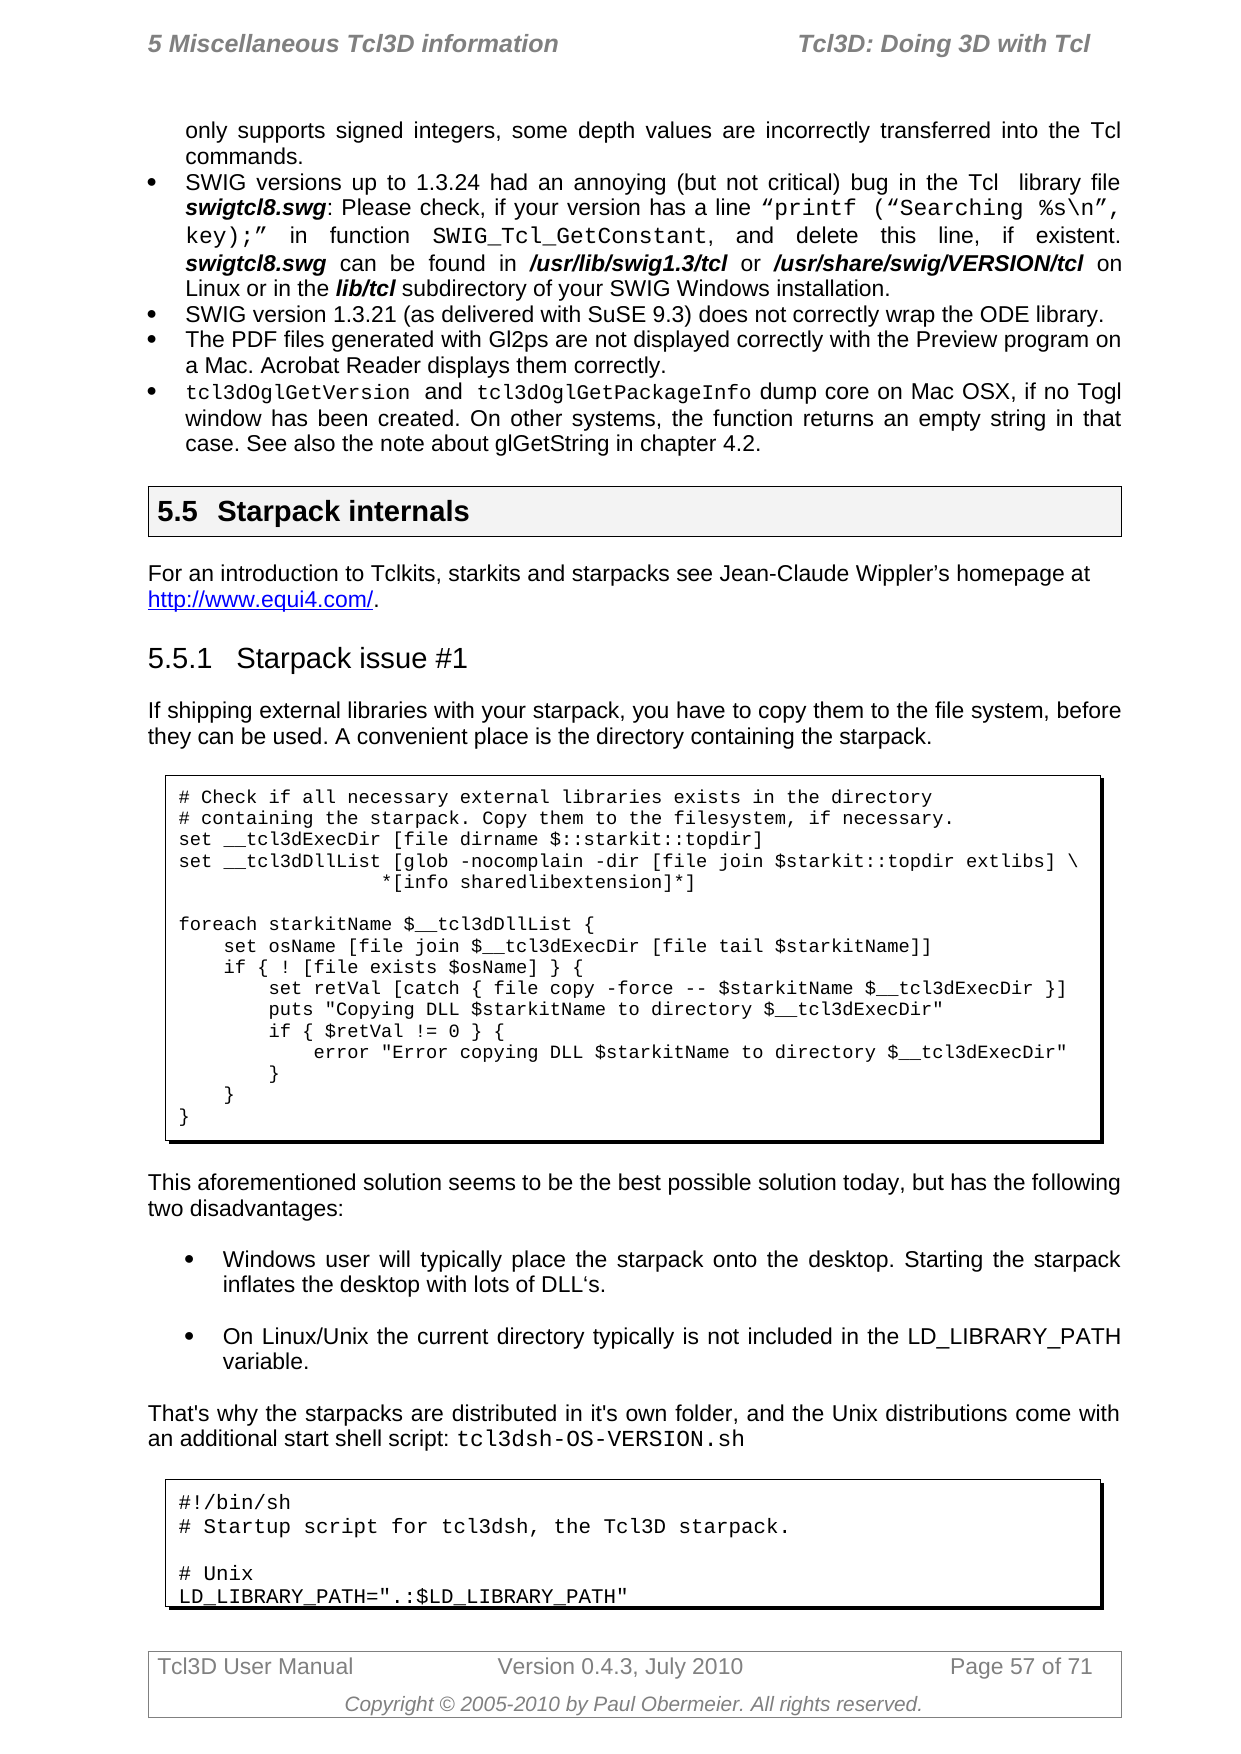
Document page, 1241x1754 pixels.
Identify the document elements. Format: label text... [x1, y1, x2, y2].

text } [166, 1094, 1100, 1140]
text if { ! [file exists $osName] } { [166, 945, 1100, 966]
text #!/bin/sh [166, 1480, 1100, 1503]
text That's why the starpacks are distributed in it's own folder, and the Unix distributions come with an additional start shell script: tcl3dsh-OS-VERSION.sh [148, 1400, 1122, 1453]
subtitle Starpack internals [149, 487, 1121, 536]
text set osName [file join $__tcl3dExecDir [file tail $starkitName]] [166, 924, 1100, 945]
list The PDF files generated with Gl2ps are not displayed correctly with the Preview program on a Mac. Acrobat Reader displays them correctly. [148, 327, 1122, 378]
list SWIG versions up to 1.3.24 had an annoying (but not critical) bug in the Tcl library file swigtcl8.swg: Please check, if your version has a line “printf (“Searching %s\n”, key);” in function SWIG_Tcl_GetConstant, and delete this line, if existent. swigtcl8.swg can be found in /usr/lib/swig1.3/tcl or /usr/share/swig/VERSION/tcl on Linux or in the lib/tcl subdirectory of your SWIG Windows installation. [148, 169, 1122, 301]
text If shipping external libraries with your starpack, you have to copy them to the file system, before they can be used. A convenient place is the directory containing the starpack. [148, 698, 1122, 749]
list tcl3dOglGetVersion and tcl3dOglGetPackageInfo dump core on Mac OSX, if no Togl window has been created. On other systems, the function returns an empty string in that case. See also the note about glGetString in chapter 4.2. [148, 378, 1122, 457]
text } [166, 1072, 1100, 1094]
list On Linux/Unix the current directory typically is not included in the LD_LIBRARY_PATH variable. [185, 1323, 1122, 1375]
text This aforementioned solution seems to be the best possible solution today, but has the following two disadvantages: [148, 1170, 1122, 1221]
text set retVal [catch { file copy -force -- $starkitName $__tcl3dExecDir }] [166, 966, 1100, 987]
list SWIG version 1.3.21 (as delivered with SuSE 9.3) does not correctly wrap the ODE library. [148, 301, 1122, 327]
text # Unix [166, 1550, 1100, 1574]
list only supports signed integers, some depth values are incorrectly transferred into the Tcl commands. [148, 118, 1122, 169]
text *[info sharedlibextension]*] [166, 860, 1100, 894]
text LD_LIBRARY_PATH=".:$LD_LIBRARY_PATH" [166, 1574, 1100, 1606]
text if { $retVal != 0 } { [166, 1009, 1100, 1030]
text For an introduction to Tclkits, starkits and starpacks see Jean-Claude Wippler’s homepage at http://www.equi4.com/. [148, 561, 1122, 612]
text set __tcl3dExecDir [file dirname $::starkit::topdir] [166, 817, 1100, 839]
text set __tcl3dDllList [glob -nocomplain -dir [file join $starkit::topdir extlibs] \ [166, 839, 1100, 860]
text # Check if all necessary external libraries exists in the directory [166, 776, 1100, 796]
text # Startup script for tcl3dsh, the Tcl3D starpack. [166, 1503, 1100, 1539]
text } [166, 1051, 1100, 1072]
subtitle Starpack issue #1 [148, 642, 1057, 674]
text # containing the starpack. Copy them to the filesystem, if necessary. [166, 796, 1100, 817]
text foreach starkitName $__tcl3dDllList { [166, 902, 1100, 924]
text puts "Copying DLL $starkitName to directory $__tcl3dExecDir" [166, 987, 1100, 1009]
text error "Error copying DLL $starkitName to directory $__tcl3dExecDir" [166, 1030, 1100, 1051]
list Windows user will typically place the starpack onto the desktop. Starting the starpack inflates the desktop with lots of DLL‘s. [185, 1247, 1122, 1298]
